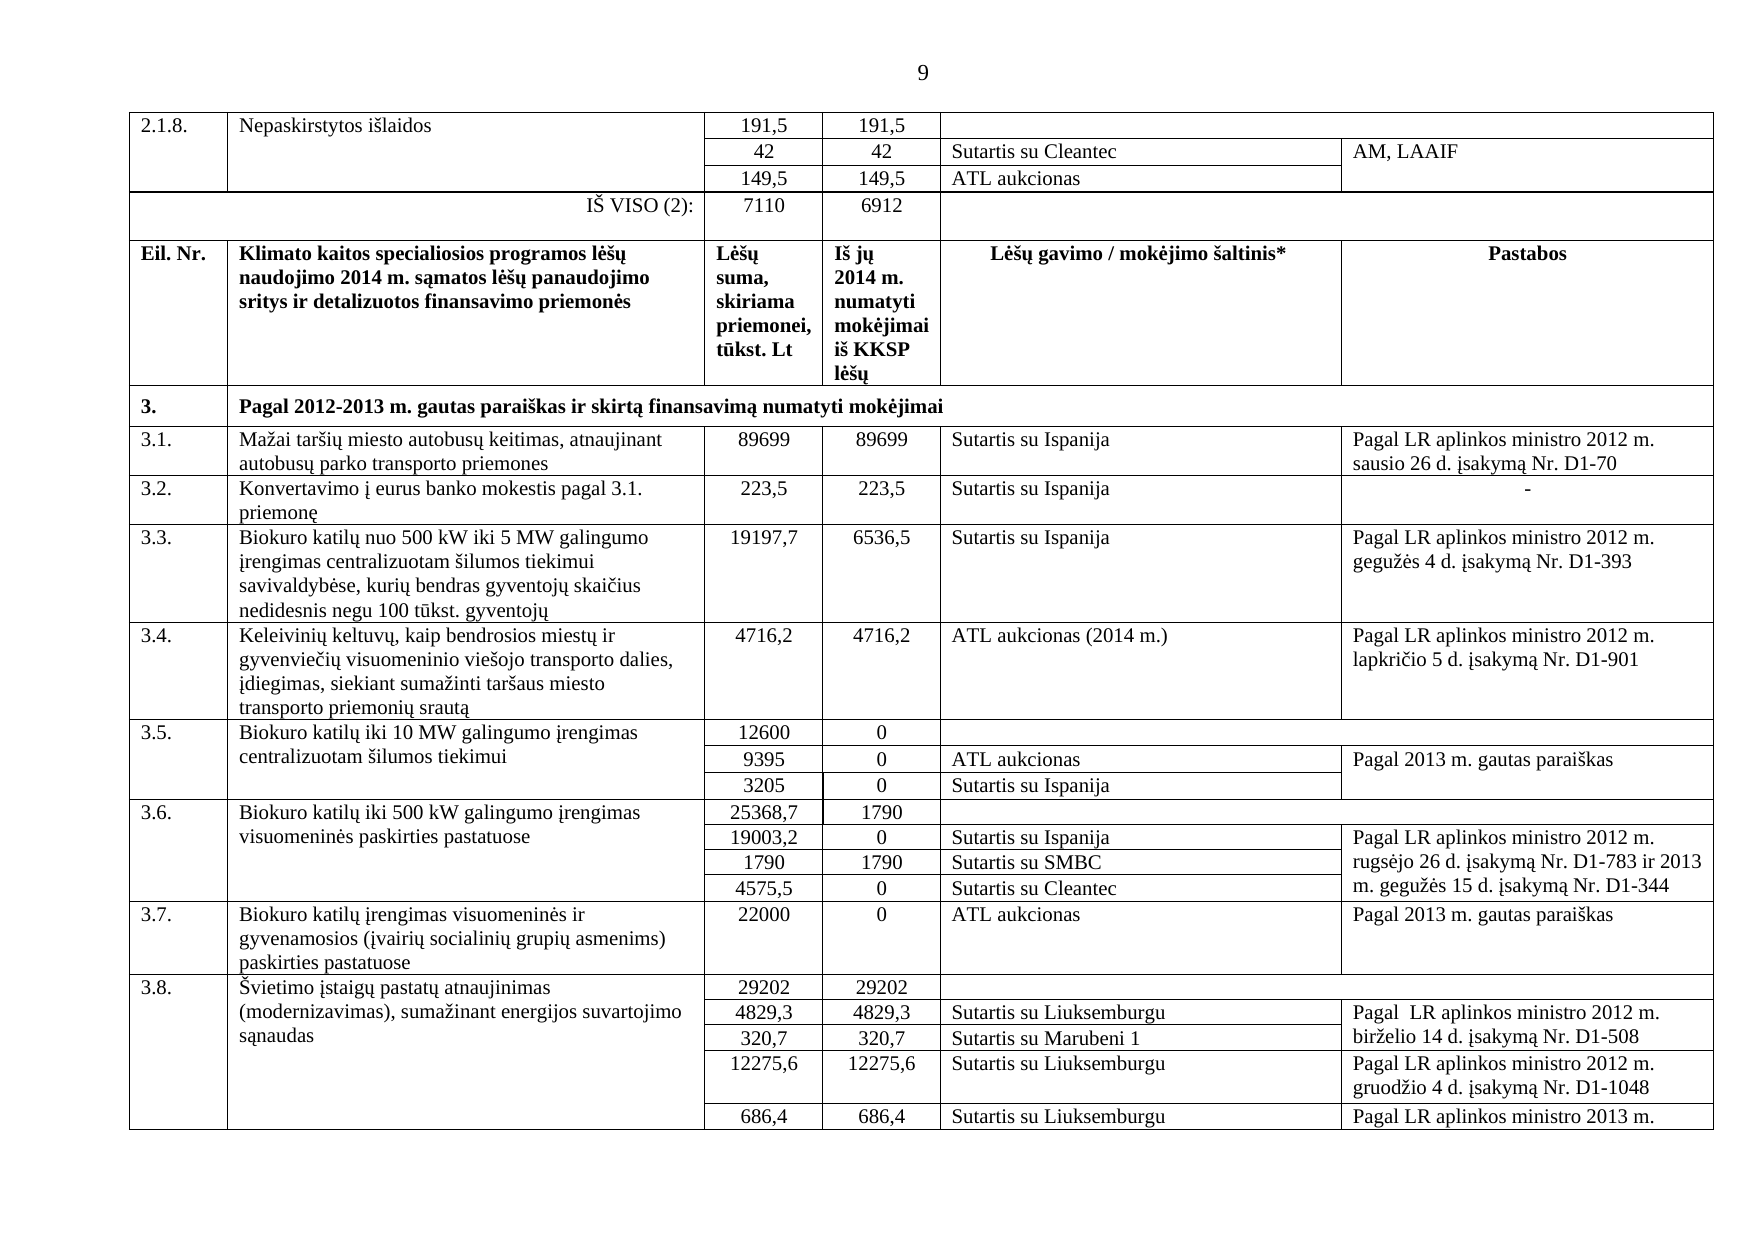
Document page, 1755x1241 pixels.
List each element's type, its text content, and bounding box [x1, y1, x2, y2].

table_cell 6536,5 [823, 525, 940, 622]
table_cell Biokuro katilų nuo 500 kW iki 5 MW galingumo įrengimas centralizuotam šilumos tiekimui savivaldybėse, kurių bendras gyventojų skaičius nedidesnis negu 100 tūkst. gyventojų [228, 525, 704, 622]
table_cell Sutartis su Ispanija [941, 525, 1341, 622]
table_cell 223,5 [823, 476, 940, 524]
table_cell 3.7. [130, 902, 227, 974]
table_cell 29202 [823, 975, 940, 999]
table_cell 4716,2 [823, 623, 940, 719]
table_cell 686,4 [823, 1104, 940, 1129]
table_cell ATL aukcionas [941, 746, 1341, 772]
table_cell 19197,7 [705, 525, 822, 622]
table_cell Sutartis su SMBC [941, 850, 1341, 874]
table_cell 3.5. [130, 720, 227, 798]
table_cell Sutartis su Marubeni 1 [941, 1025, 1341, 1049]
table_cell 22000 [705, 902, 822, 974]
table_cell 2.1.8. [130, 113, 227, 191]
table_cell Biokuro katilų iki 10 MW galingumo įrengimas centralizuotam šilumos tiekimui [228, 720, 704, 798]
table_cell Pagal LR aplinkos ministro 2012 m. birželio 14 d. įsakymą Nr. D1-508 [1342, 1000, 1713, 1049]
table_cell 19003,2 [705, 825, 822, 849]
table_cell Sutartis su Cleantec [941, 139, 1341, 165]
table_cell 0 [823, 902, 940, 974]
table_cell 4575,5 [705, 875, 822, 901]
table_cell Sutartis su Ispanija [941, 773, 1341, 798]
table_cell 3.4. [130, 623, 227, 719]
table_cell ATL aukcionas (2014 m.) [941, 623, 1341, 719]
table_cell 320,7 [705, 1025, 822, 1049]
table_cell Pagal LR aplinkos ministro 2013 m. [1342, 1104, 1713, 1129]
table_cell 6912 [823, 193, 940, 240]
table_cell 89699 [823, 427, 940, 475]
table_cell 12600 [705, 720, 822, 745]
table_cell Sutartis su Ispanija [941, 476, 1341, 524]
table_cell 0 [823, 825, 940, 849]
table_cell Sutartis su Ispanija [941, 427, 1341, 475]
table_cell 0 [823, 875, 940, 901]
table_cell Nepaskirstytos išlaidos [228, 113, 704, 191]
table_cell Pagal LR aplinkos ministro 2012 m. lapkričio 5 d. įsakymą Nr. D1-901 [1342, 623, 1713, 719]
table_cell 149,5 [823, 166, 940, 191]
table_cell 42 [823, 139, 940, 165]
table_cell 4716,2 [705, 623, 822, 719]
table_cell [941, 113, 1713, 138]
table_cell 191,5 [705, 113, 822, 138]
table_cell 4829,3 [705, 1000, 822, 1024]
table_cell 223,5 [705, 476, 822, 524]
table_cell [941, 800, 1713, 824]
table_cell Mažai taršių miesto autobusų keitimas, atnaujinant autobusų parko transporto priemones [228, 427, 704, 475]
table_cell Pastabos [1342, 241, 1713, 385]
table_cell 29202 [705, 975, 822, 999]
table_cell 0 [824, 773, 940, 798]
table_cell [941, 720, 1713, 745]
table_cell Pagal LR aplinkos ministro 2012 m. rugsėjo 26 d. įsakymą Nr. D1-783 ir 2013 m. gegužės 15 d. įsakymą Nr. D1-344 [1342, 825, 1713, 901]
table_cell 1790 [705, 850, 822, 874]
table_cell Sutartis su Ispanija [941, 825, 1341, 849]
table_cell Pagal LR aplinkos ministro 2012 m. sausio 26 d. įsakymą Nr. D1-70 [1342, 427, 1713, 475]
table_cell IŠ VISO (2): [130, 193, 704, 240]
table_cell Konvertavimo į eurus banko mokestis pagal 3.1. priemonę [228, 476, 704, 524]
table_cell Švietimo įstaigų pastatų atnaujinimas (modernizavimas), sumažinant energijos suvartojimo sąnaudas [228, 975, 704, 1129]
table_cell Pagal 2013 m. gautas paraiškas [1342, 902, 1713, 974]
table_cell 12275,6 [705, 1051, 822, 1103]
table_cell 191,5 [823, 113, 940, 138]
table_cell [941, 193, 1713, 240]
table_cell Iš jų 2014 m. numatyti mokėjimai iš KKSP lėšų [823, 241, 940, 385]
table_cell Pagal LR aplinkos ministro 2012 m. gruodžio 4 d. įsakymą Nr. D1-1048 [1342, 1051, 1713, 1103]
table_cell Pagal LR aplinkos ministro 2012 m. gegužės 4 d. įsakymą Nr. D1-393 [1342, 525, 1713, 622]
table_cell 3. [130, 386, 227, 426]
table_cell 3205 [705, 773, 822, 798]
table_cell 4829,3 [823, 1000, 940, 1024]
table_cell ATL aukcionas [941, 902, 1341, 974]
table_cell 7110 [705, 193, 822, 240]
table_cell 25368,7 [705, 800, 822, 824]
table_cell 149,5 [705, 166, 822, 191]
table_cell 1790 [824, 800, 940, 824]
table_cell Pagal 2012-2013 m. gautas paraiškas ir skirtą finansavimą numatyti mokėjimai [228, 386, 1713, 426]
table_cell 3.1. [130, 427, 227, 475]
table_cell Biokuro katilų iki 500 kW galingumo įrengimas visuomeninės paskirties pastatuose [228, 800, 704, 901]
table_cell 0 [823, 720, 940, 745]
table_cell - [1342, 476, 1713, 524]
table_cell 89699 [705, 427, 822, 475]
table_cell Eil. Nr. [130, 241, 227, 385]
table_cell 3.6. [130, 800, 227, 901]
table_cell Sutartis su Liuksemburgu [941, 1104, 1341, 1129]
table_cell 686,4 [705, 1104, 822, 1129]
table_cell Lėšų suma, skiriama priemonei, tūkst. Lt [705, 241, 822, 385]
table_cell 3.2. [130, 476, 227, 524]
table_cell Sutartis su Liuksemburgu [941, 1051, 1341, 1103]
table_cell 320,7 [823, 1025, 940, 1049]
table_cell ATL aukcionas [941, 166, 1341, 191]
table_cell Biokuro katilų įrengimas visuomeninės ir gyvenamosios (įvairių socialinių grupių asmenims) paskirties pastatuose [228, 902, 704, 974]
table_cell 9395 [705, 746, 822, 772]
table_cell 0 [823, 746, 940, 772]
table_cell 3.3. [130, 525, 227, 622]
table_cell 42 [705, 139, 822, 165]
table_cell 3.8. [130, 975, 227, 1129]
table_cell 12275,6 [823, 1051, 940, 1103]
table_cell Sutartis su Liuksemburgu [941, 1000, 1341, 1024]
table_cell AM, LAAIF [1342, 139, 1713, 191]
table_cell Keleivinių keltuvų, kaip bendrosios miestų ir gyvenviečių visuomeninio viešojo transporto dalies, įdiegimas, siekiant sumažinti taršaus miesto transporto priemonių srautą [228, 623, 704, 719]
table_cell Klimato kaitos specialiosios programos lėšų naudojimo 2014 m. sąmatos lėšų panaudojimo sritys ir detalizuotos finansavimo priemonės [228, 241, 704, 385]
table_cell Pagal 2013 m. gautas paraiškas [1342, 746, 1713, 798]
table_cell 1790 [823, 850, 940, 874]
table_cell Lėšų gavimo / mokėjimo šaltinis* [941, 241, 1341, 385]
table_cell Sutartis su Cleantec [941, 875, 1341, 901]
table_cell [941, 975, 1713, 999]
